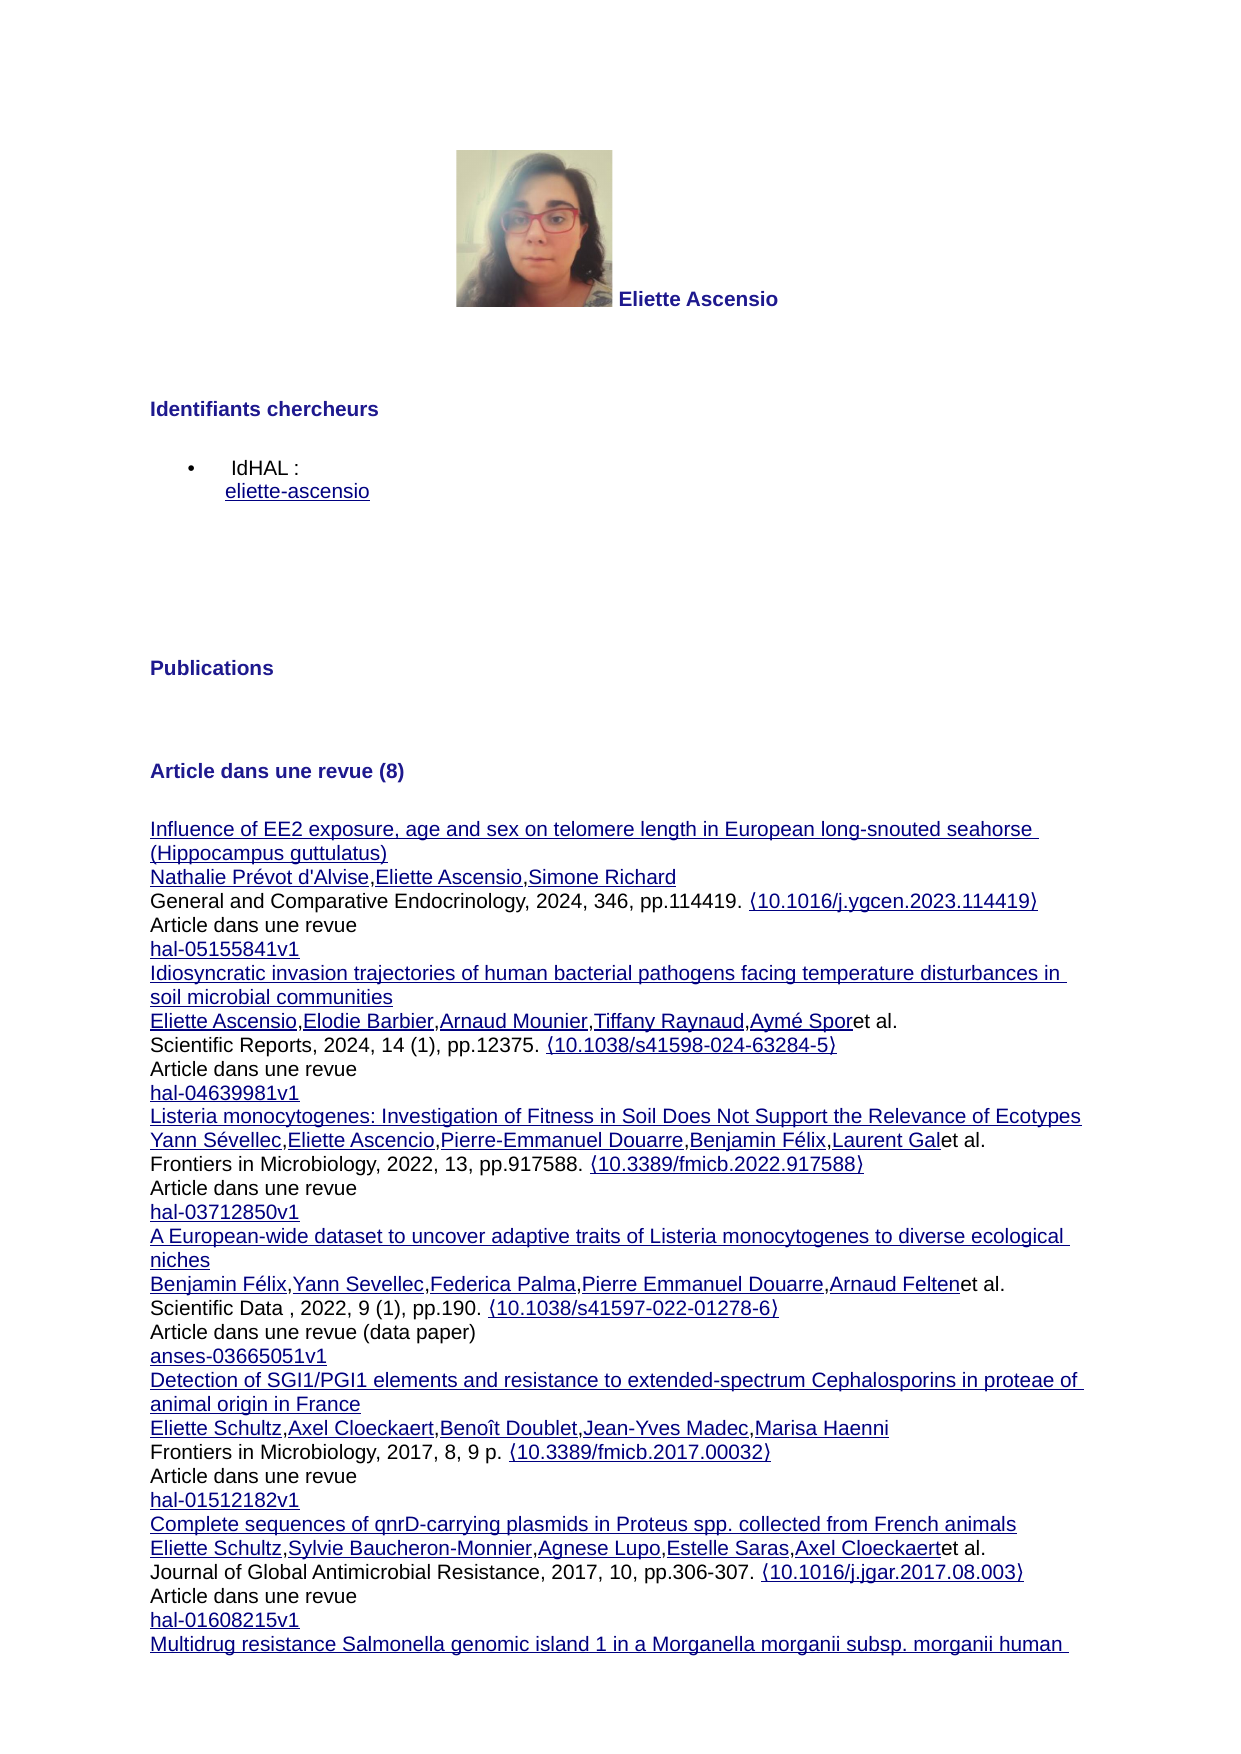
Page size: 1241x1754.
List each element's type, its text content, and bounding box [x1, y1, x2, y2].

subtitle Publications [150, 655, 1090, 679]
subtitle Identifiants chercheurs [150, 397, 1090, 421]
list IdHAL : [187, 455, 1090, 479]
table_cell Multidrug resistance Salmonella genomic island 1 in a Morganella morganii subsp. morganii human [150, 1631, 1090, 1655]
list eliette-ascensio [187, 479, 1090, 503]
picture [456, 150, 613, 307]
table_cell A European-wide dataset to uncover adaptive traits of Listeria monocytogenes to diverse ecological niches Benjamin Félix,Yann Sevellec,Federica Palma,Pierre Emmanuel Douarre,Arnaud Feltenet al. Scientific Data , 2022, 9 (1), pp.190. ⟨10.1038/s41597-022-01278-6⟩ Article dans une revue (data paper) anses-03665051v1 [150, 1224, 1090, 1368]
subtitle Eliette Ascensio [150, 150, 1090, 311]
table_cell Complete sequences of qnrD-carrying plasmids in Proteus spp. collected from French animals Eliette Schultz,Sylvie Baucheron-Monnier,Agnese Lupo,Estelle Saras,Axel Cloeckaertet al. Journal of Global Antimicrobial Resistance, 2017, 10, pp.306-307. ⟨10.1016/j.jgar.2017.08.003⟩ Article dans une revue hal-01608215v1 [150, 1512, 1090, 1631]
table_cell Idiosyncratic invasion trajectories of human bacterial pathogens facing temperature disturbances in soil microbial communities Eliette Ascensio,Elodie Barbier,Arnaud Mounier,Tiffany Raynaud,Aymé Sporet al. Scientific Reports, 2024, 14 (1), pp.12375. ⟨10.1038/s41598-024-63284-5⟩ Article dans une revue hal-04639981v1 [150, 961, 1090, 1104]
subtitle Article dans une revue (8) [150, 758, 1090, 782]
table_cell Detection of SGI1/PGI1 elements and resistance to extended-spectrum Cephalosporins in proteae of animal origin in France Eliette Schultz,Axel Cloeckaert,Benoît Doublet,Jean-Yves Madec,Marisa Haenni Frontiers in Microbiology, 2017, 8, 9 p. ⟨10.3389/fmicb.2017.00032⟩ Article dans une revue hal-01512182v1 [150, 1368, 1090, 1512]
table_cell Listeria monocytogenes: Investigation of Fitness in Soil Does Not Support the Relevance of Ecotypes Yann Sévellec,Eliette Ascencio,Pierre-Emmanuel Douarre,Benjamin Félix,Laurent Galet al. Frontiers in Microbiology, 2022, 13, pp.917588. ⟨10.3389/fmicb.2022.917588⟩ Article dans une revue hal-03712850v1 [150, 1104, 1090, 1224]
table_header Influence of EE2 exposure, age and sex on telomere length in European long-snouted seahorse (Hippocampus guttulatus) Nathalie Prévot d'Alvise,Eliette Ascensio,Simone Richard General and Comparative Endocrinology, 2024, 346, pp.114419. ⟨10.1016/j.ygcen.2023.114419⟩ Article dans une revue hal-05155841v1 [150, 817, 1090, 961]
